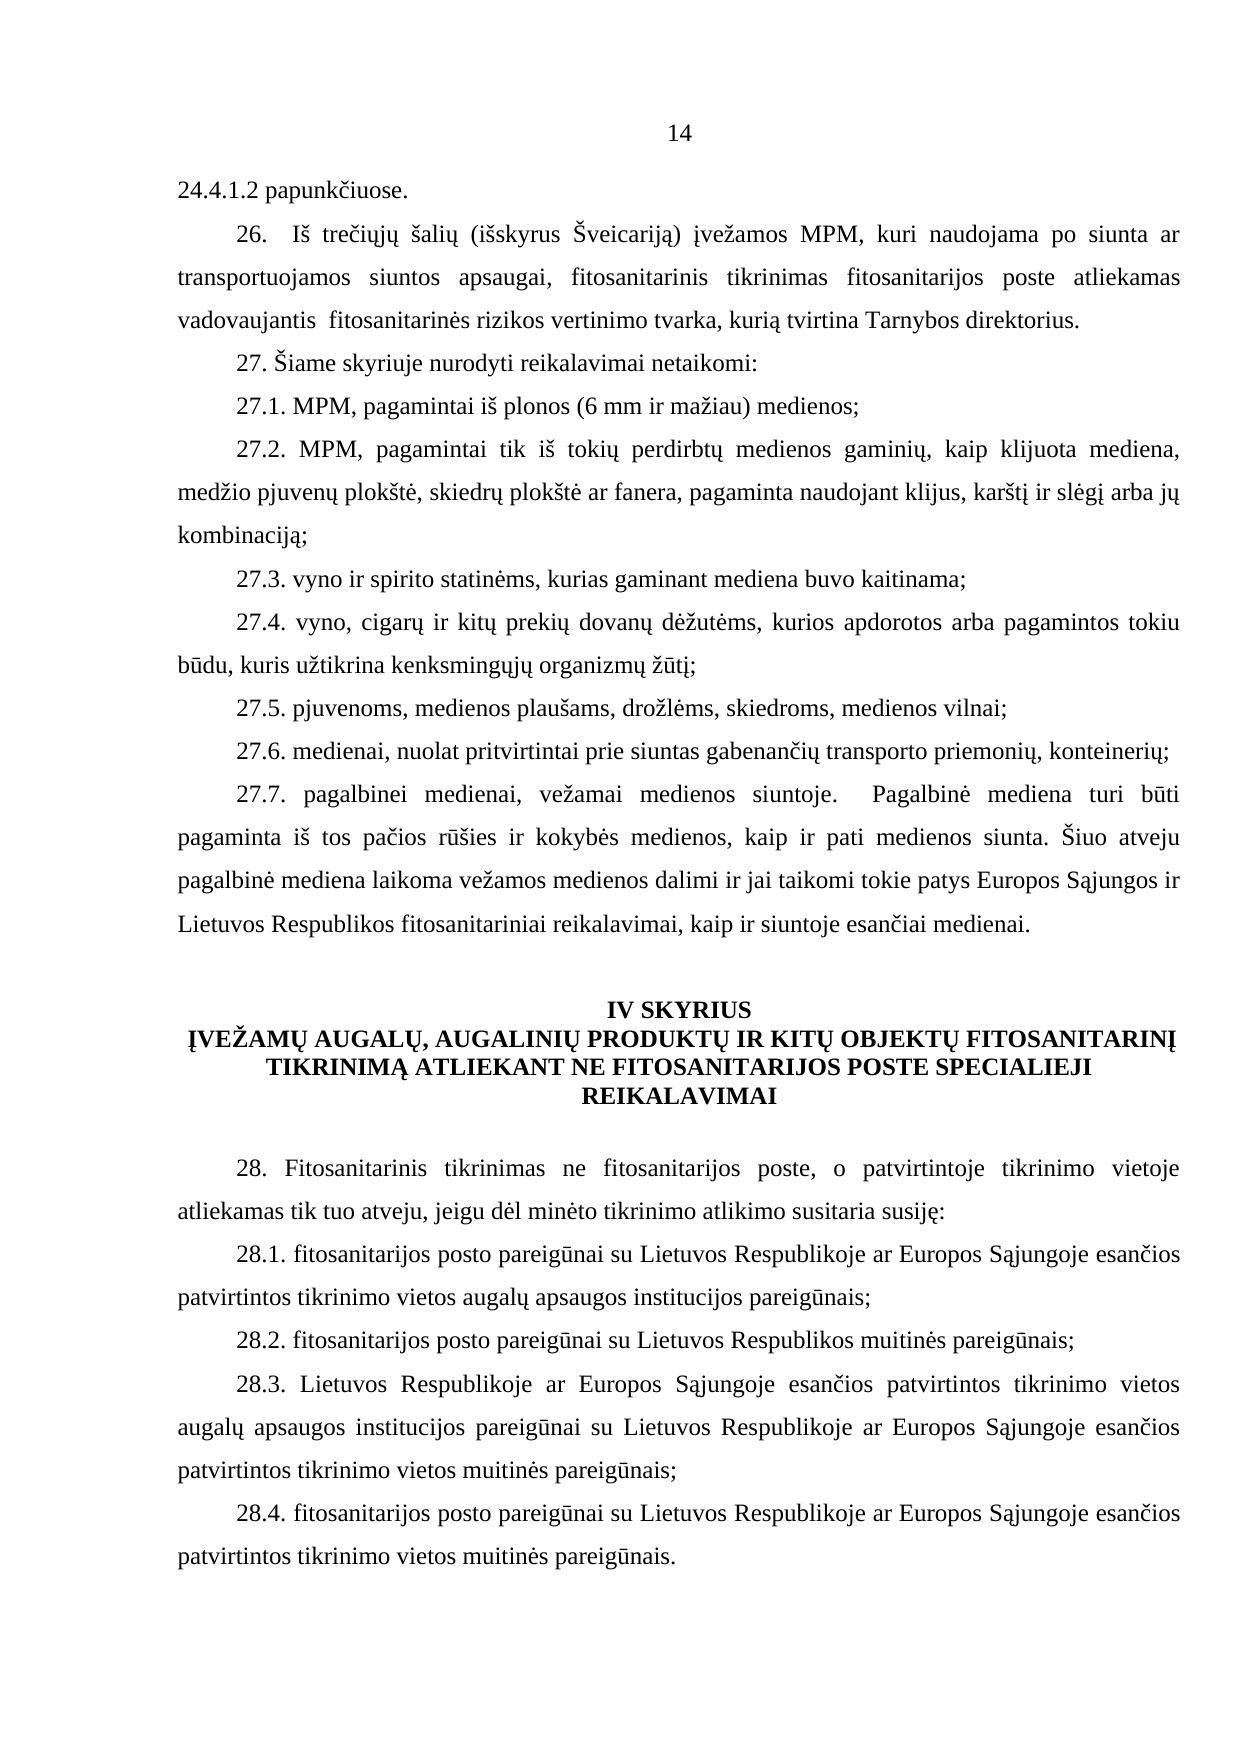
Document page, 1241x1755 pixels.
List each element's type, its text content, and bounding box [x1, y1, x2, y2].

text 24.4.1.2 papunkčiuose. [177, 176, 1181, 204]
text 27.7. pagalbinei medienai, vežamai medienos siuntoje. Pagalbinė mediena turi būti pagaminta iš tos pačios rūšies ir kokybės medienos, kaip ir pati medienos siunta. Šiuo atveju pagalbinė mediena laikoma vežamos medienos dalimi ir jai taikomi tokie patys Europos Sąjungos ir Lietuvos Respublikos fitosanitariniai reikalavimai, kaip ir siuntoje esančiai medienai. [177, 779, 1181, 937]
text 28. Fitosanitarinis tikrinimas ne fitosanitarijos poste, o patvirtintoje tikrinimo vietoje atliekamas tik tuo atveju, jeigu dėl minėto tikrinimo atlikimo susitaria susiję: [177, 1153, 1181, 1225]
text 27.4. vyno, cigarų ir kitų prekių dovanų dėžutėms, kurios apdorotos arba pagamintos tokiu būdu, kuris užtikrina kenksmingųjų organizmų žūtį; [177, 607, 1181, 679]
text 27.1. MPM, pagamintai iš plonos (6 mm ir mažiau) medienos; [177, 391, 1181, 420]
text 28.4. fitosanitarijos posto pareigūnai su Lietuvos Respublikoje ar Europos Sąjungoje esančios patvirtintos tikrinimo vietos muitinės pareigūnais. [177, 1498, 1181, 1570]
text IV SKYRIUS [177, 995, 1181, 1024]
text 26. Iš trečiųjų šalių (išskyrus Šveicariją) įvežamos MPM, kuri naudojama po siunta ar transportuojamos siuntos apsaugai, fitosanitarinis tikrinimas fitosanitarijos poste atliekamas vadovaujantis fitosanitarinės rizikos vertinimo tvarka, kurią tvirtina Tarnybos direktorius. [177, 219, 1181, 334]
text 27.2. MPM, pagamintai tik iš tokių perdirbtų medienos gaminių, kaip klijuota mediena, medžio pjuvenų plokštė, skiedrų plokštė ar fanera, pagaminta naudojant klijus, karštį ir slėgį arba jų kombinaciją; [177, 434, 1181, 549]
text 28.3. Lietuvos Respublikoje ar Europos Sąjungoje esančios patvirtintos tikrinimo vietos augalų apsaugos institucijos pareigūnai su Lietuvos Respublikoje ar Europos Sąjungoje esančios patvirtintos tikrinimo vietos muitinės pareigūnais; [177, 1369, 1181, 1484]
text ĮVEŽAMŲ AUGALŲ, AUGALINIŲ PRODUKTŲ IR KITŲ OBJEKTŲ FITOSANITARINĮ TIKRINIMĄ ATLIEKANT NE FITOSANITARIJOS POSTE SPECIALIEJI REIKALAVIMAI [177, 1024, 1181, 1110]
text 27.6. medienai, nuolat pritvirtintai prie siuntas gabenančių transporto priemonių, konteinerių; [177, 736, 1181, 765]
text 27.5. pjuvenoms, medienos plaušams, drožlėms, skiedroms, medienos vilnai; [177, 693, 1181, 722]
text 27.3. vyno ir spirito statinėms, kurias gaminant mediena buvo kaitinama; [177, 564, 1181, 592]
text 27. Šiame skyriuje nurodyti reikalavimai netaikomi: [177, 348, 1181, 377]
text 28.2. fitosanitarijos posto pareigūnai su Lietuvos Respublikos muitinės pareigūnais; [177, 1326, 1181, 1354]
text 28.1. fitosanitarijos posto pareigūnai su Lietuvos Respublikoje ar Europos Sąjungoje esančios patvirtintos tikrinimo vietos augalų apsaugos institucijos pareigūnais; [177, 1239, 1181, 1311]
